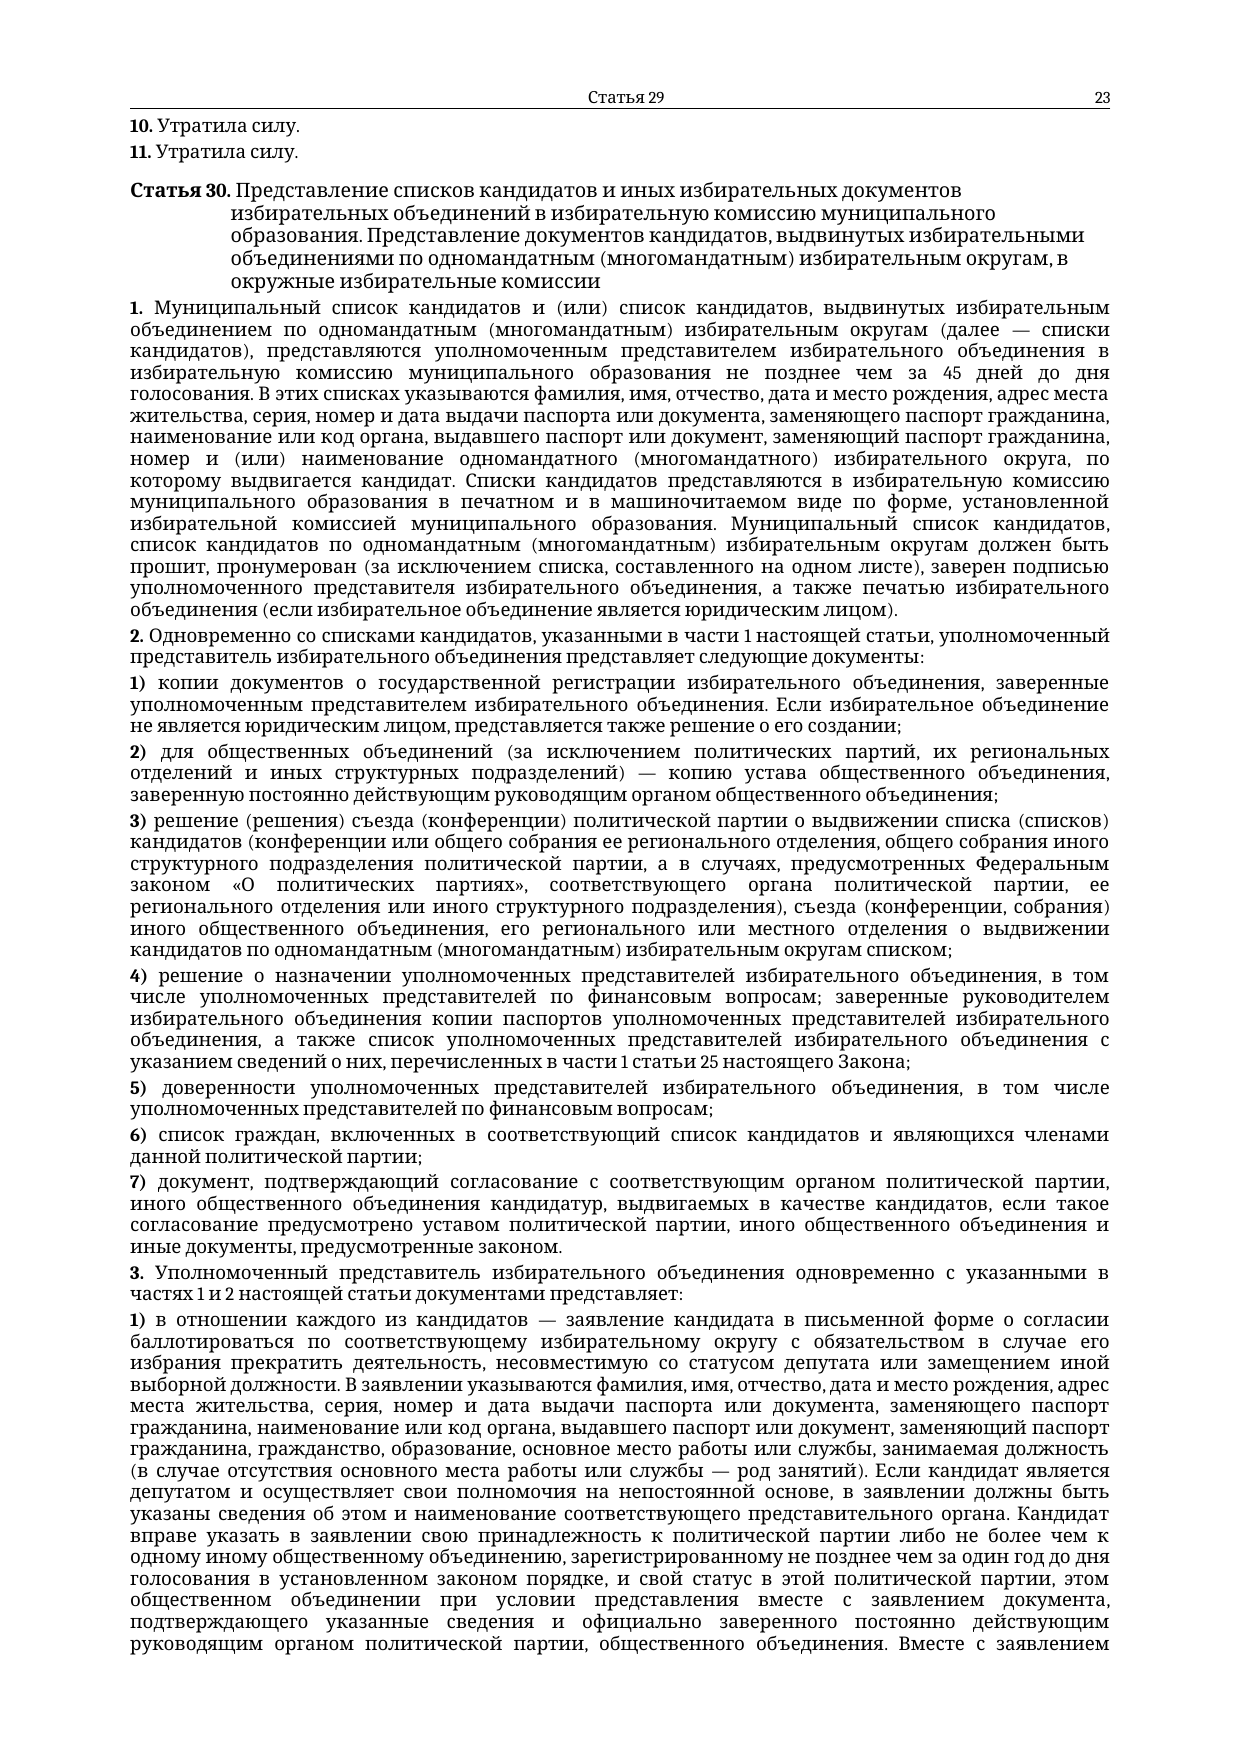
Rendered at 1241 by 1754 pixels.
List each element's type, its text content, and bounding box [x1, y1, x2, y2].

text 1) в отношении каждого из кандидатов — заявление кандидата в письменной форме о согласии баллотироваться по соответствующему избирательному округу с обязательством в случае его избрания прекратить деятельность, несовместимую со статусом депутата или замещением иной выборной должности. В заявлении указываются фамилия, имя, отчество, дата и место рождения, адрес места жительства, серия, номер и дата выдачи паспорта или документа, заменяющего паспорт гражданина, наименование или код органа, выдавшего паспорт или документ, заменяющий паспорт гражданина, гражданство, образование, основное место работы или службы, занимаемая должность (в случае отсутствия основного места работы или службы — род занятий). Если кандидат является депутатом и осуществляет свои полномочия на непостоянной основе, в заявлении должны быть указаны сведения об этом и наименование соответствующего представительного органа. Кандидат вправе указать в заявлении свою принадлежность к политической партии либо не более чем к одному иному общественному объединению, зарегистрированному не позднее чем за один год до дня голосования в установленном законом порядке, и свой статус в этой политической партии, этом общественном объединении при условии представления вместе с заявлением документа, подтверждающего указанные сведения и официально заверенного постоянно действующим руководящим органом политической партии, общественного объединения. Вместе с заявлением [130, 1309, 1110, 1654]
text 5) доверенности уполномоченных представителей избирательного объединения, в том числе уполномоченных представителей по финансовым вопросам; [130, 1077, 1110, 1120]
text 3. Уполномоченный представитель избирательного объединения одновременно с указанными в частях 1 и 2 настоящей статьи документами представляет: [130, 1262, 1110, 1305]
text 11. Утратила силу. [130, 141, 1110, 163]
text 10. Утратила силу. [130, 116, 1110, 137]
text 7) документ, подтверждающий согласование с соответствующим органом политической партии, иного общественного объединения кандидатур, выдвигаемых в качестве кандидатов, если такое согласование предусмотрено уставом политической партии, иного общественного объединения и иные документы, предусмотренные законом. [130, 1172, 1110, 1258]
text 3) решение (решения) съезда (конференции) политической партии о выдвижении списка (списков) кандидатов (конференции или общего собрания ее регионального отделения, общего собрания иного структурного подразделения политической партии, а в случаях, предусмотренных Федеральным законом «О политических партиях», соответствующего органа политической партии, ее регионального отделения или иного структурного подразделения), съезда (конференции, собрания) иного общественного объединения, его регионального или местного отделения о выдвижении кандидатов по одномандатным (многомандатным) избирательным округам списком; [130, 810, 1110, 961]
text 1) копии документов о государственной регистрации избирательного объединения, заверенные уполномоченным представителем избирательного объединения. Если избирательное объединение не является юридическим лицом, представляется также решение о его создании; [130, 672, 1110, 737]
text 2. Одновременно со списками кандидатов, указанными в части 1 настоящей статьи, уполномоченный представитель избирательного объединения представляет следующие документы: [130, 625, 1110, 668]
text 1. Муниципальный список кандидатов и (или) список кандидатов, выдвинутых избирательным объединением по одномандатным (многомандатным) избирательным округам (далее — списки кандидатов), представляются уполномоченным представителем избирательного объединения в избирательную комиссию муниципального образования не позднее чем за 45 дней до дня голосования. В этих списках указываются фамилия, имя, отчество, дата и место рождения, адрес места жительства, серия, номер и дата выдачи паспорта или документа, заменяющего паспорт гражданина, наименование или код органа, выдавшего паспорт или документ, заменяющий паспорт гражданина, номер и (или) наименование одномандатного (многомандатного) избирательного округа, по которому выдвигается кандидат. Списки кандидатов представляются в избирательную комиссию муниципального образования в печатном и в машиночитаемом виде по форме, установленной избирательной комиссией муниципального образования. Муниципальный список кандидатов, список кандидатов по одномандатным (многомандатным) избирательным округам должен быть прошит, пронумерован (за исключением списка, составленного на одном листе), заверен подписью уполномоченного представителя избирательного объединения, а также печатью избирательного объединения (если избирательное объединение является юридическим лицом). [130, 298, 1110, 621]
text 4) решение о назначении уполномоченных представителей избирательного объединения, в том числе уполномоченных представителей по финансовым вопросам; заверенные руководителем избирательного объединения копии паспортов уполномоченных представителей избирательного объединения, а также список уполномоченных представителей избирательного объединения с указанием сведений о них, перечисленных в части 1 статьи 25 настоящего Закона; [130, 965, 1110, 1073]
text 6) список граждан, включенных в соответствующий список кандидатов и являющихся членами данной политической партии; [130, 1124, 1110, 1168]
subtitle Статья 30. Представление списков кандидатов и иных избирательных документов избирательных объединений в избирательную комиссию муниципального образования. Представление документов кандидатов, выдвинутых избирательными объединениями по одномандатным (многомандатным) избирательным округам, в окружные избирательные комиссии [130, 179, 1110, 293]
text 2) для общественных объединений (за исключением политических партий, их региональных отделений и иных структурных подразделений) — копию устава общественного объединения, заверенную постоянно действующим руководящим органом общественного объединения; [130, 741, 1110, 806]
